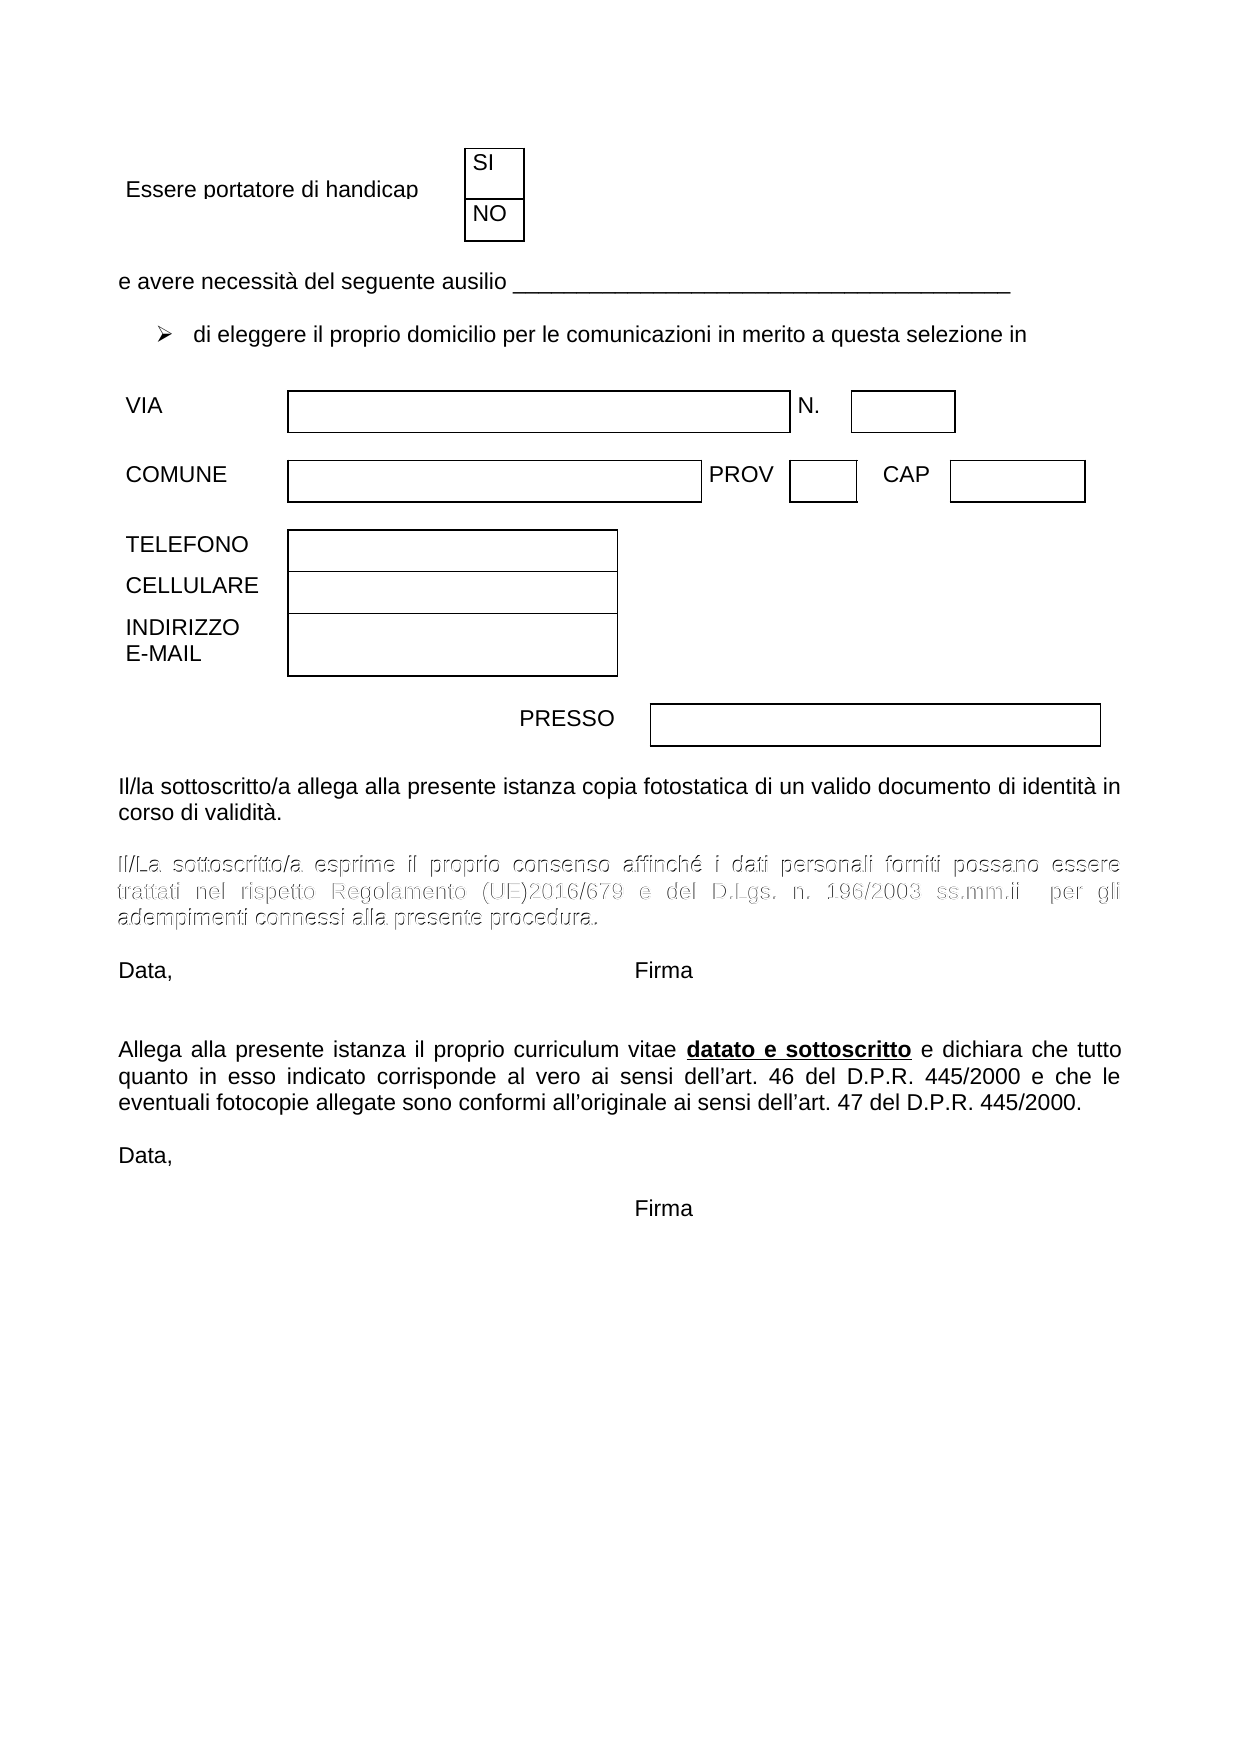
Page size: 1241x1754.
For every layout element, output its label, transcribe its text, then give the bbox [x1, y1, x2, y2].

table_cell [118, 198, 464, 240]
table_cell NO [466, 200, 523, 240]
table_cell [525, 198, 598, 240]
table_header [289, 461, 701, 501]
table_header [651, 705, 1100, 745]
table_header [951, 461, 1084, 501]
table_cell CELLULARE [118, 571, 287, 612]
table_header COMUNE [118, 460, 287, 501]
table_header TELEFONO [118, 529, 287, 571]
table_header CAP [857, 460, 950, 501]
text Il/La sottoscritto/a esprime il proprio consenso affinché i dati personali forniti possano essere trattati nel rispetto Regolamento (UE)2016/679 e del D.Lgs. n. 196/2003 ss.mm.ii per gli adempimenti connessi alla presente procedura. [118, 852, 1122, 931]
table_header PRESSO [118, 703, 650, 745]
text Data, Firma [118, 957, 1122, 984]
table_cell INDIRIZZO E-MAIL [118, 613, 287, 675]
table_cell [289, 614, 617, 675]
text Firma [118, 1194, 1122, 1247]
table_cell [289, 572, 617, 612]
table_header [525, 148, 598, 198]
text e avere necessità del seguente ausilio _______________________________________ [118, 268, 1122, 294]
table_header Essere portatore di handicap [118, 148, 464, 198]
list di eleggere il proprio domicilio per le comunicazioni in merito a questa selezione in [156, 321, 1122, 347]
table_header [289, 531, 617, 571]
table_header PROV [702, 460, 789, 501]
text Il/la sottoscritto/a allega alla presente istanza copia fotostatica di un valido documento di identità in corso di validità. [118, 773, 1122, 826]
table_header VIA [118, 390, 287, 432]
table_header SI [466, 149, 523, 198]
text Allega alla presente istanza il proprio curriculum vitae datato e sottoscritto e dichiara che tutto quanto in esso indicato corrisponde al vero ai sensi dell’art. 46 del D.P.R. 445/2000 e che le eventuali fotocopie allegate sono conformi all’originale ai sensi dell’art. 47 del D.P.R. 445/2000. [118, 1036, 1122, 1116]
text Data, [118, 1142, 1122, 1168]
table_header [289, 392, 789, 432]
table_header [852, 392, 954, 432]
table_header [791, 461, 856, 501]
table_header N. [791, 390, 851, 432]
